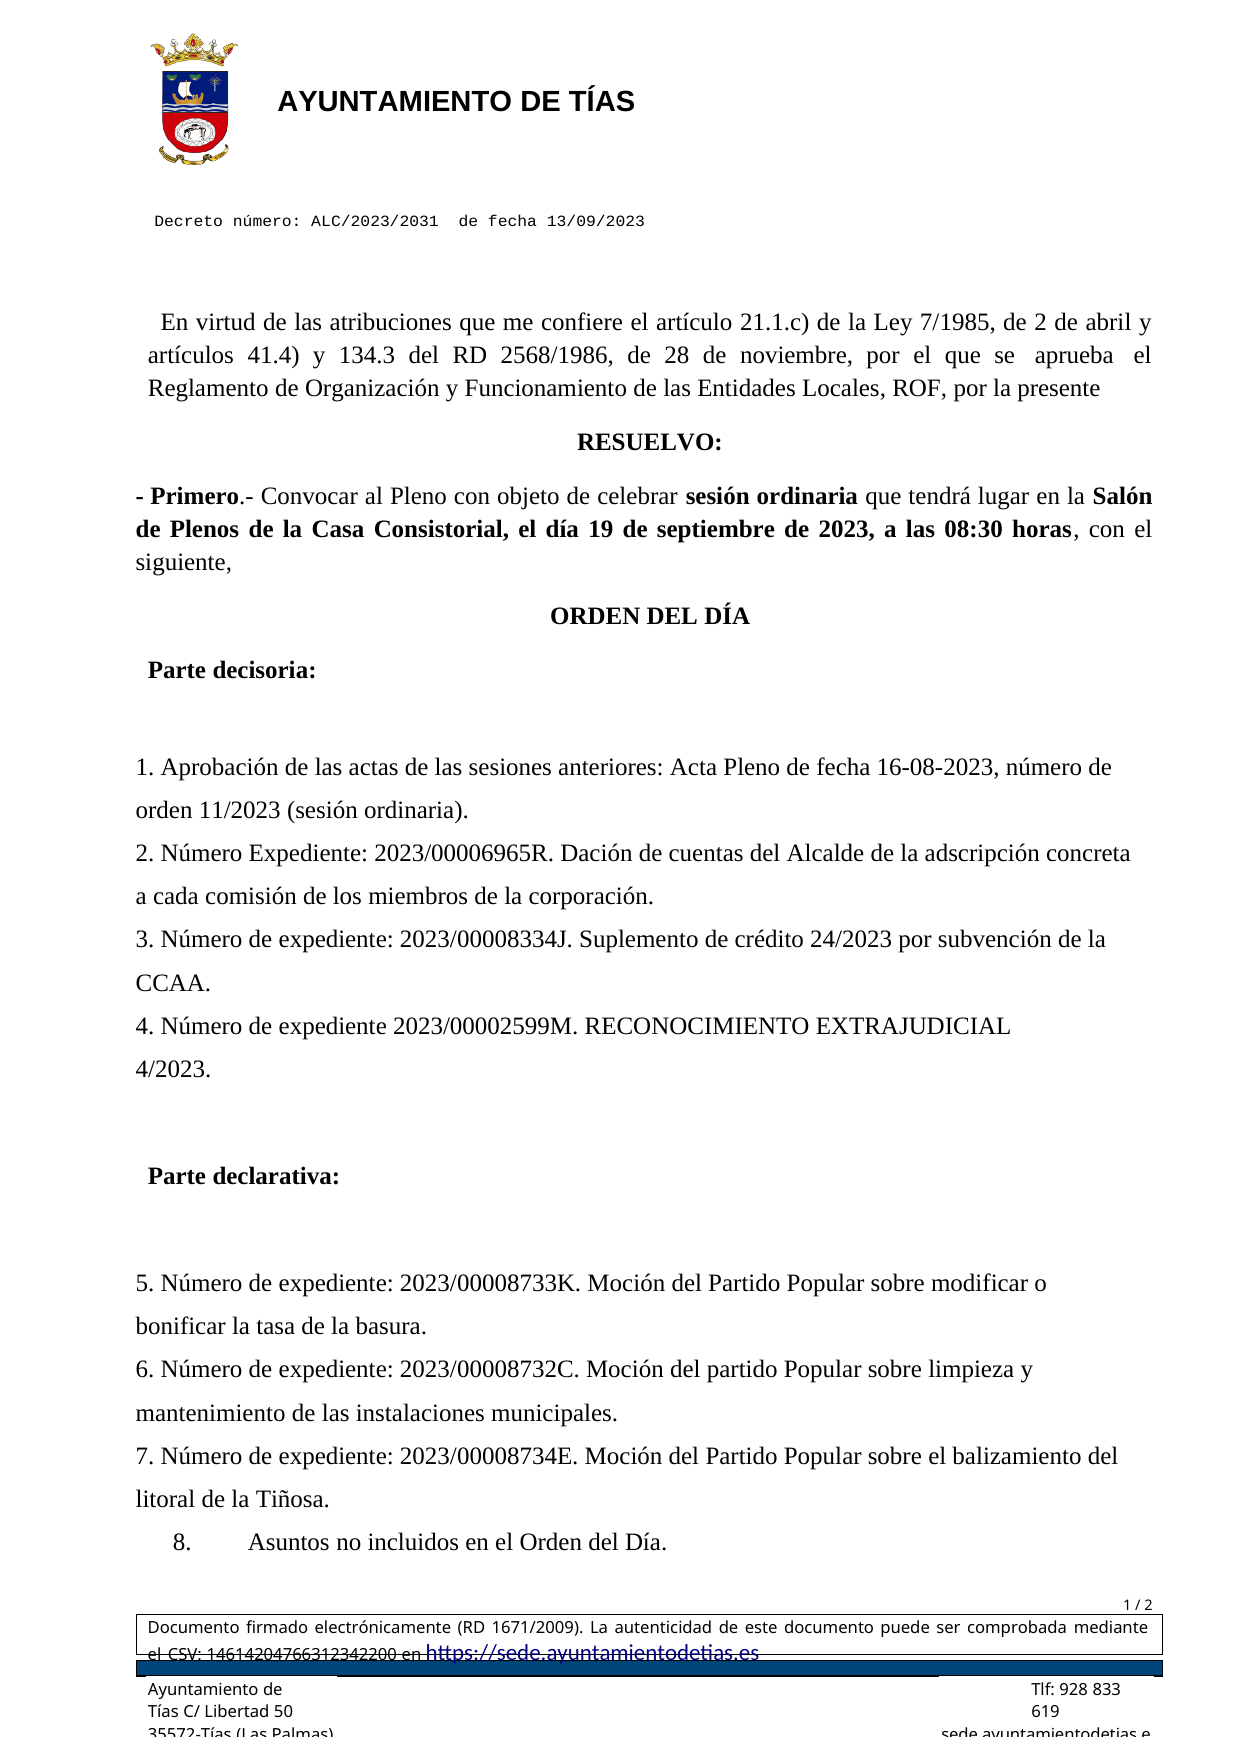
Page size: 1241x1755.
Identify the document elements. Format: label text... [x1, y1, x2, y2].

subtitle RESUELVO: [548, 427, 752, 456]
text Decreto número: ALC/2023/2031 de fecha 13/09/2023 [154, 214, 1163, 231]
list Asuntos no incluidos en el Orden del Día. [173, 1527, 1163, 1556]
list Número de expediente: 2023/00008732C. Moción del partido Popular sobre limpieza y mantenimiento de las instalaciones municipales. [135, 1354, 1046, 1426]
list Número de expediente: 2023/00008734E. Moción del Partido Popular sobre el balizamiento del litoral de la Tiñosa. [135, 1441, 1131, 1513]
text Parte decisoria: [148, 655, 1163, 684]
subtitle Parte declarativa: [148, 1161, 1163, 1190]
list Número de expediente: 2023/00008334J. Suplemento de crédito 24/2023 por subvención de la CCAA. [135, 924, 1119, 996]
list Aprobación de las actas de las sesiones anteriores: Acta Pleno de fecha 16-08-2023, número de orden 11/2023 (sesión ordinaria). [135, 752, 1125, 824]
list Número de expediente: 2023/00008733K. Moción del Partido Popular sobre modificar o bonificar la tasa de la basura. [135, 1268, 1060, 1340]
text En virtud de las atribuciones que me confiere el artículo 21.1.c) de la Ley 7/1985, de 2 de abril y artículos 41.4) y 134.3 del RD 2568/1986, de 28 de noviembre, por el que se aprueba el Reglamento de Organización y Funcionamiento de las Entidades Locales, ROF, por la presente [148, 307, 1152, 402]
list Número Expediente: 2023/00006965R. Dación de cuentas del Alcalde de la adscripción concreta a cada comisión de los miembros de la corporación. [135, 838, 1144, 910]
picture [150, 33, 240, 165]
subtitle ORDEN DEL DÍA [548, 601, 752, 630]
list Primero.- Convocar al Pleno con objeto de celebrar sesión ordinaria que tendrá lugar en la Salón de Plenos de la Casa Consistorial, el día 19 de septiembre de 2023, a las 08:30 horas, con el siguiente, [135, 481, 1152, 576]
list Número de expediente 2023/00002599M. RECONOCIMIENTO EXTRAJUDICIAL 4/2023. [135, 1011, 1024, 1083]
text 1 / 2 [135, 1595, 1152, 1614]
